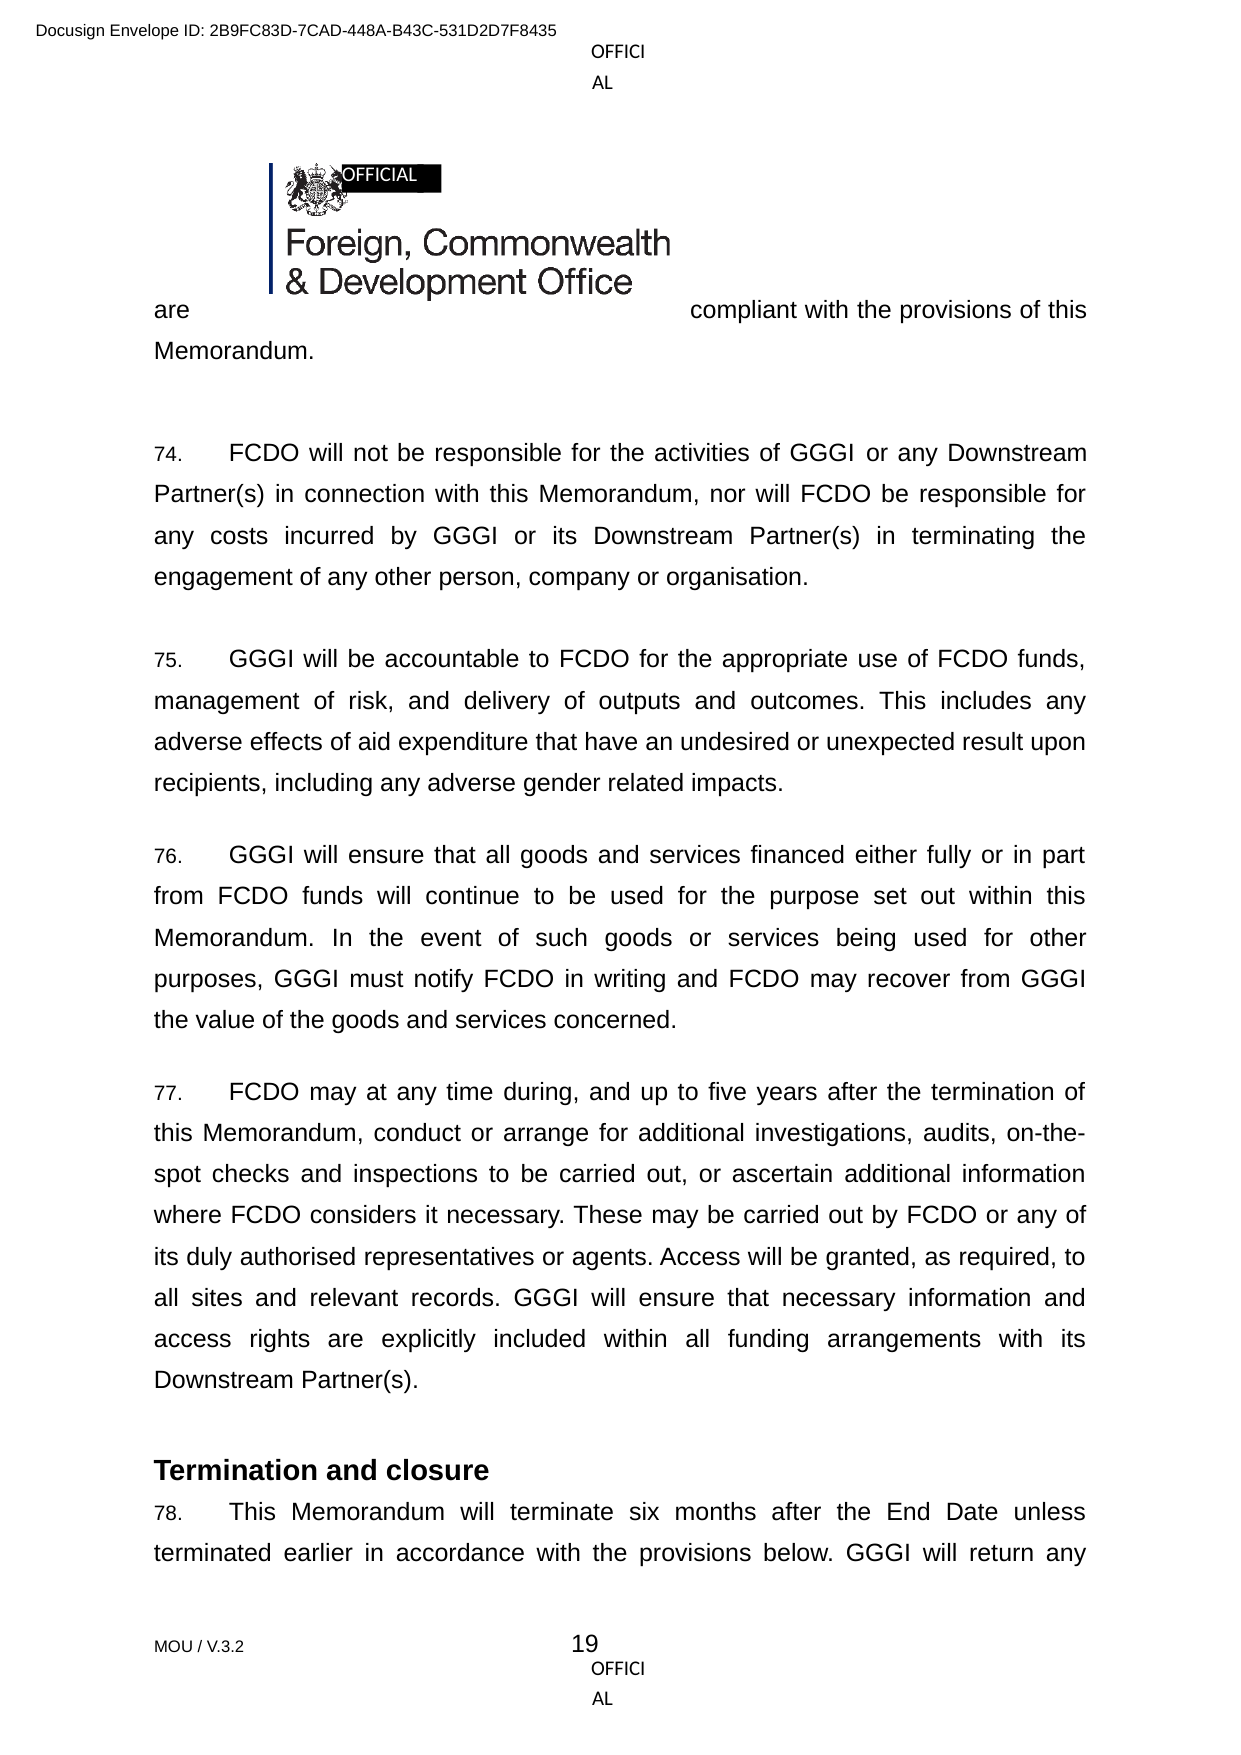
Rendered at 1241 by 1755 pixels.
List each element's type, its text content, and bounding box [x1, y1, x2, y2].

list GGGI will ensure that all goods and services financed either fully or in part from FCDO funds will continue to be used for the purpose set out within this Memorandum. In the event of such goods or services being used for other purposes, GGGI must notify FCDO in writing and FCDO may recover from GGGI the value of the goods and services concerned. [154, 841, 1088, 1034]
list GGGI will be accountable to FCDO for the appropriate use of FCDO funds, management of risk, and delivery of outputs and outcomes. This includes any adverse effects of aid expenditure that have an undesired or unexpected result upon recipients, including any adverse gender related impacts. [154, 645, 1088, 797]
picture [269, 163, 672, 301]
list are compliant with the provisions of this Memorandum. [154, 296, 1088, 365]
list This Memorandum will terminate six months after the End Date unless terminated earlier in accordance with the provisions below. GGGI will return any [154, 1497, 1088, 1566]
list FCDO may at any time during, and up to five years after the termination of this Memorandum, conduct or arrange for additional investigations, audits, on-the-spot checks and inspections to be carried out, or ascertain additional information where FCDO considers it necessary. These may be carried out by FCDO or any of its duly authorised representatives or agents. Access will be granted, as required, to all sites and relevant records. GGGI will ensure that necessary information and access rights are explicitly included within all funding arrangements with its Downstream Partner(s). [154, 1078, 1088, 1394]
subtitle Termination and closure [153, 1453, 1088, 1486]
list FCDO will not be responsible for the activities of GGGI or any Downstream Partner(s) in connection with this Memorandum, nor will FCDO be responsible for any costs incurred by GGGI or its Downstream Partner(s) in terminating the engagement of any other person, company or organisation. [154, 439, 1088, 591]
